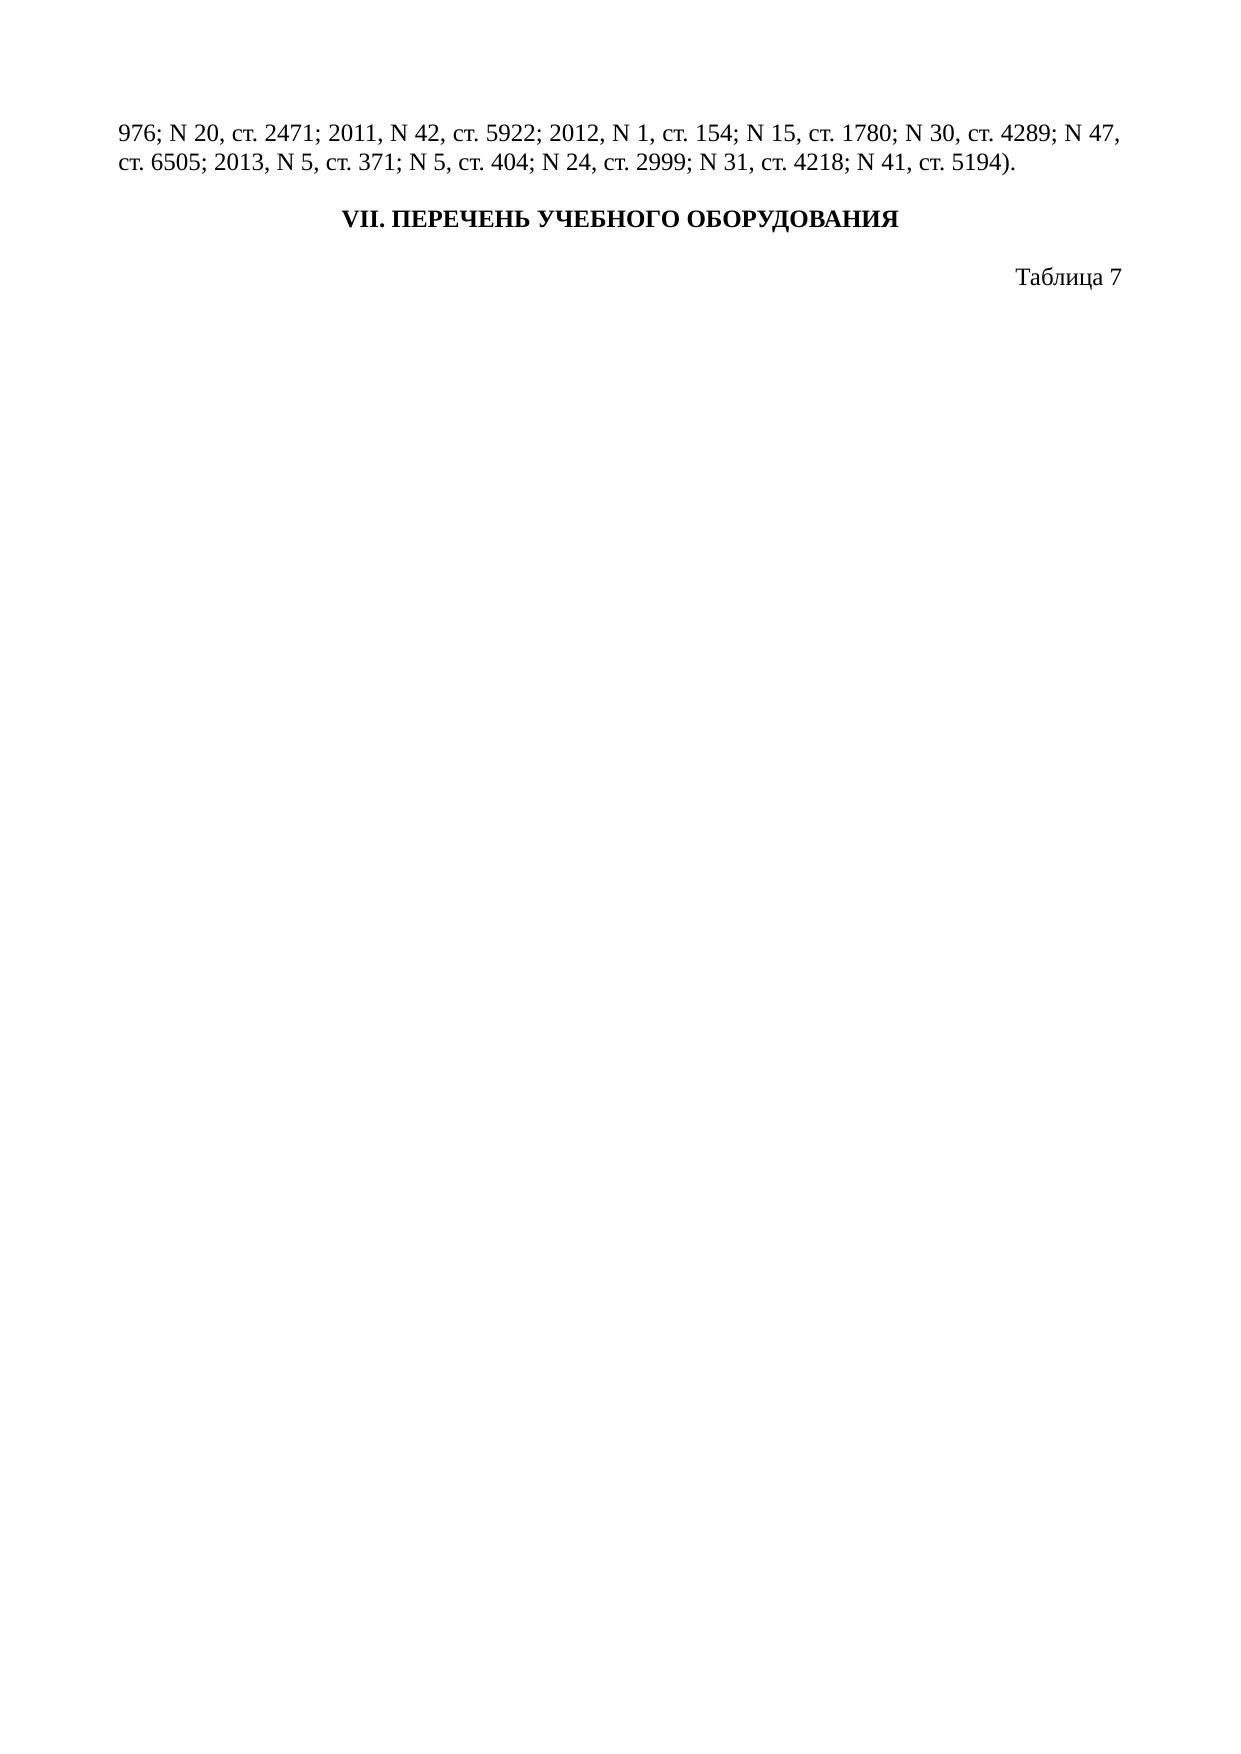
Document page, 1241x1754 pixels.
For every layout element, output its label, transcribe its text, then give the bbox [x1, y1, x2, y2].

text Таблица 7 [118, 262, 1122, 291]
text VII. ПЕРЕЧЕНЬ УЧЕБНОГО ОБОРУДОВАНИЯ [118, 204, 1122, 233]
text 976; N 20, ст. 2471; 2011, N 42, ст. 5922; 2012, N 1, ст. 154; N 15, ст. 1780; N 30, ст. 4289; N 47, ст. 6505; 2013, N 5, ст. 371; N 5, ст. 404; N 24, ст. 2999; N 31, ст. 4218; N 41, ст. 5194). [118, 118, 1122, 176]
